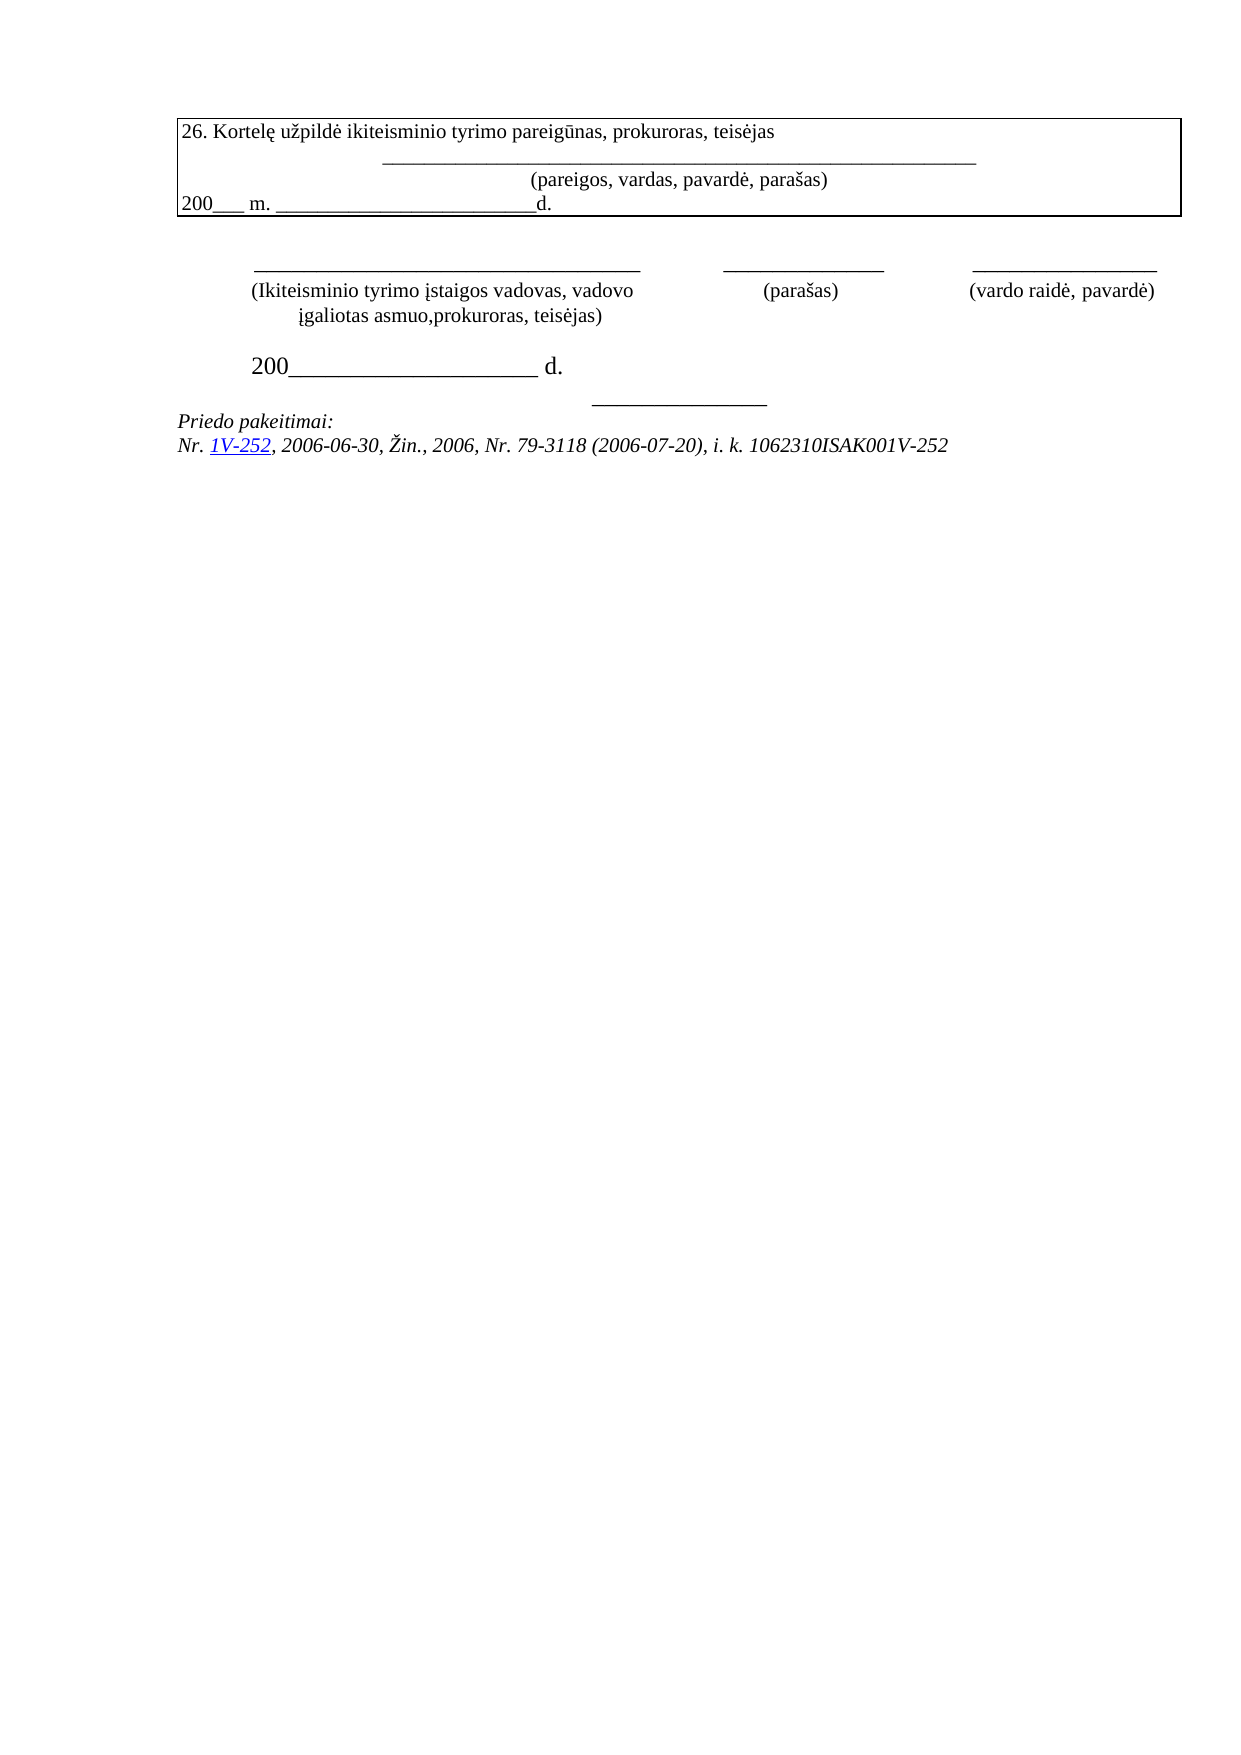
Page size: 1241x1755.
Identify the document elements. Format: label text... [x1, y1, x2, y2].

text ______________ [177, 380, 1181, 409]
text Nr. 1V-252, 2006-06-30, Žin., 2006, Nr. 79-3118 (2006-07-20), i. k. 1062310ISAK001V-252 [177, 433, 1181, 457]
text Priedo pakeitimai: [177, 409, 1181, 433]
text 200 d. [177, 351, 1181, 380]
text įgaliotas asmuo,prokuroras, teisėjas) [177, 303, 1181, 327]
table_cell 26. Kortelę užpildė ikiteisminio tyrimo pareigūnas, prokuroras, teisėjas _________________________________________________________ (pareigos, vardas, pavardė, parašas) 200___ m. _________________________d. [178, 119, 1180, 215]
text (Ikiteisminio tyrimo įstaigos vadovas, vadovo (parašas) (vardo raidė, pavardė) [177, 274, 1181, 303]
